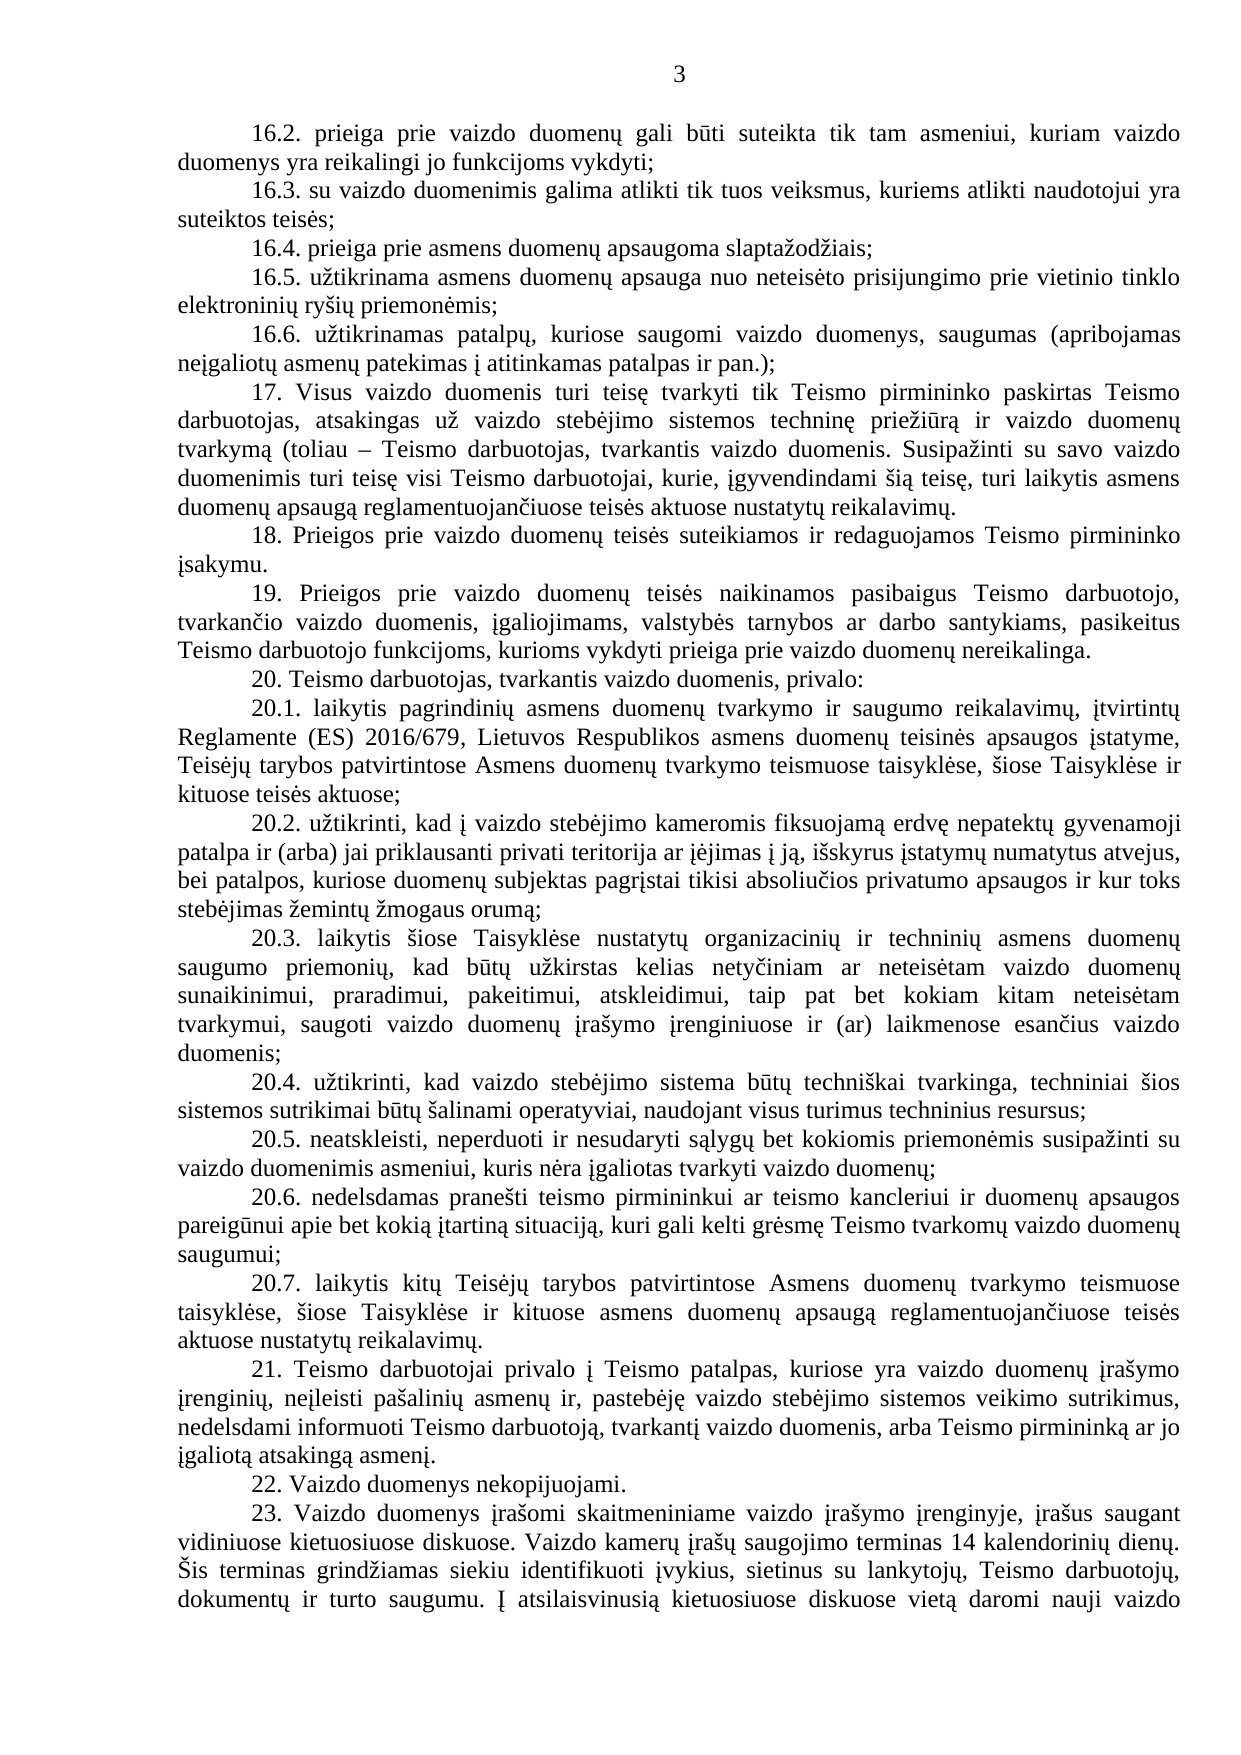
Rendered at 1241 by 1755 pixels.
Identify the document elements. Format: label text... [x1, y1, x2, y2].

text 21. Teismo darbuotojai privalo į Teismo patalpas, kuriose yra vaizdo duomenų įrašymo įrenginių, neįleisti pašalinių asmenų ir, pastebėję vaizdo stebėjimo sistemos veikimo sutrikimus, nedelsdami informuoti Teismo darbuotoją, tvarkantį vaizdo duomenis, arba Teismo pirmininką ar jo įgaliotą atsakingą asmenį. [177, 1354, 1181, 1469]
text 18. Prieigos prie vaizdo duomenų teisės suteikiamos ir redaguojamos Teismo pirmininko įsakymu. [177, 521, 1181, 578]
text 22. Vaizdo duomenys nekopijuojami. [177, 1469, 1181, 1498]
text 19. Prieigos prie vaizdo duomenų teisės naikinamos pasibaigus Teismo darbuotojo, tvarkančio vaizdo duomenis, įgaliojimams, valstybės tarnybos ar darbo santykiams, pasikeitus Teismo darbuotojo funkcijoms, kurioms vykdyti prieiga prie vaizdo duomenų nereikalinga. [177, 578, 1181, 664]
text 16.3. su vaizdo duomenimis galima atlikti tik tuos veiksmus, kuriems atlikti naudotojui yra suteiktos teisės; [177, 176, 1181, 233]
text 20.7. laikytis kitų Teisėjų tarybos patvirtintose Asmens duomenų tvarkymo teismuose taisyklėse, šiose Taisyklėse ir kituose asmens duomenų apsaugą reglamentuojančiuose teisės aktuose nustatytų reikalavimų. [177, 1268, 1181, 1354]
text 20.2. užtikrinti, kad į vaizdo stebėjimo kameromis fiksuojamą erdvę nepatektų gyvenamoji patalpa ir (arba) jai priklausanti privati teritorija ar įėjimas į ją, išskyrus įstatymų numatytus atvejus, bei patalpos, kuriose duomenų subjektas pagrįstai tikisi absoliučios privatumo apsaugos ir kur toks stebėjimas žemintų žmogaus orumą; [177, 808, 1181, 923]
text 20.3. laikytis šiose Taisyklėse nustatytų organizacinių ir techninių asmens duomenų saugumo priemonių, kad būtų užkirstas kelias netyčiniam ar neteisėtam vaizdo duomenų sunaikinimui, praradimui, pakeitimui, atskleidimui, taip pat bet kokiam kitam neteisėtam tvarkymui, saugoti vaizdo duomenų įrašymo įrenginiuose ir (ar) laikmenose esančius vaizdo duomenis; [177, 923, 1181, 1067]
text 23. Vaizdo duomenys įrašomi skaitmeniniame vaizdo įrašymo įrenginyje, įrašus saugant vidiniuose kietuosiuose diskuose. Vaizdo kamerų įrašų saugojimo terminas 14 kalendorinių dienų. Šis terminas grindžiamas siekiu identifikuoti įvykius, sietinus su lankytojų, Teismo darbuotojų, dokumentų ir turto saugumu. Į atsilaisvinusią kietuosiuose diskuose vietą daromi nauji vaizdo [177, 1498, 1181, 1613]
text 20.1. laikytis pagrindinių asmens duomenų tvarkymo ir saugumo reikalavimų, įtvirtintų Reglamente (ES) 2016/679, Lietuvos Respublikos asmens duomenų teisinės apsaugos įstatyme, Teisėjų tarybos patvirtintose Asmens duomenų tvarkymo teismuose taisyklėse, šiose Taisyklėse ir kituose teisės aktuose; [177, 693, 1181, 808]
text 16.2. prieiga prie vaizdo duomenų gali būti suteikta tik tam asmeniui, kuriam vaizdo duomenys yra reikalingi jo funkcijoms vykdyti; [177, 118, 1181, 176]
text 20. Teismo darbuotojas, tvarkantis vaizdo duomenis, privalo: [177, 664, 1181, 693]
text 20.6. nedelsdamas pranešti teismo pirmininkui ar teismo kancleriui ir duomenų apsaugos pareigūnui apie bet kokią įtartiną situaciją, kuri gali kelti grėsmę Teismo tvarkomų vaizdo duomenų saugumui; [177, 1182, 1181, 1268]
text 16.4. prieiga prie asmens duomenų apsaugoma slaptažodžiais; [177, 233, 1181, 262]
text 20.5. neatskleisti, neperduoti ir nesudaryti sąlygų bet kokiomis priemonėmis susipažinti su vaizdo duomenimis asmeniui, kuris nėra įgaliotas tvarkyti vaizdo duomenų; [177, 1124, 1181, 1182]
text 16.6. užtikrinamas patalpų, kuriose saugomi vaizdo duomenys, saugumas (apribojamas neįgaliotų asmenų patekimas į atitinkamas patalpas ir pan.); [177, 319, 1181, 377]
text 20.4. užtikrinti, kad vaizdo stebėjimo sistema būtų techniškai tvarkinga, techniniai šios sistemos sutrikimai būtų šalinami operatyviai, naudojant visus turimus techninius resursus; [177, 1067, 1181, 1124]
text 17. Visus vaizdo duomenis turi teisę tvarkyti tik Teismo pirmininko paskirtas Teismo darbuotojas, atsakingas už vaizdo stebėjimo sistemos techninę priežiūrą ir vaizdo duomenų tvarkymą (toliau – Teismo darbuotojas, tvarkantis vaizdo duomenis. Susipažinti su savo vaizdo duomenimis turi teisę visi Teismo darbuotojai, kurie, įgyvendindami šią teisę, turi laikytis asmens duomenų apsaugą reglamentuojančiuose teisės aktuose nustatytų reikalavimų. [177, 377, 1181, 521]
text 16.5. užtikrinama asmens duomenų apsauga nuo neteisėto prisijungimo prie vietinio tinklo elektroninių ryšių priemonėmis; [177, 262, 1181, 319]
